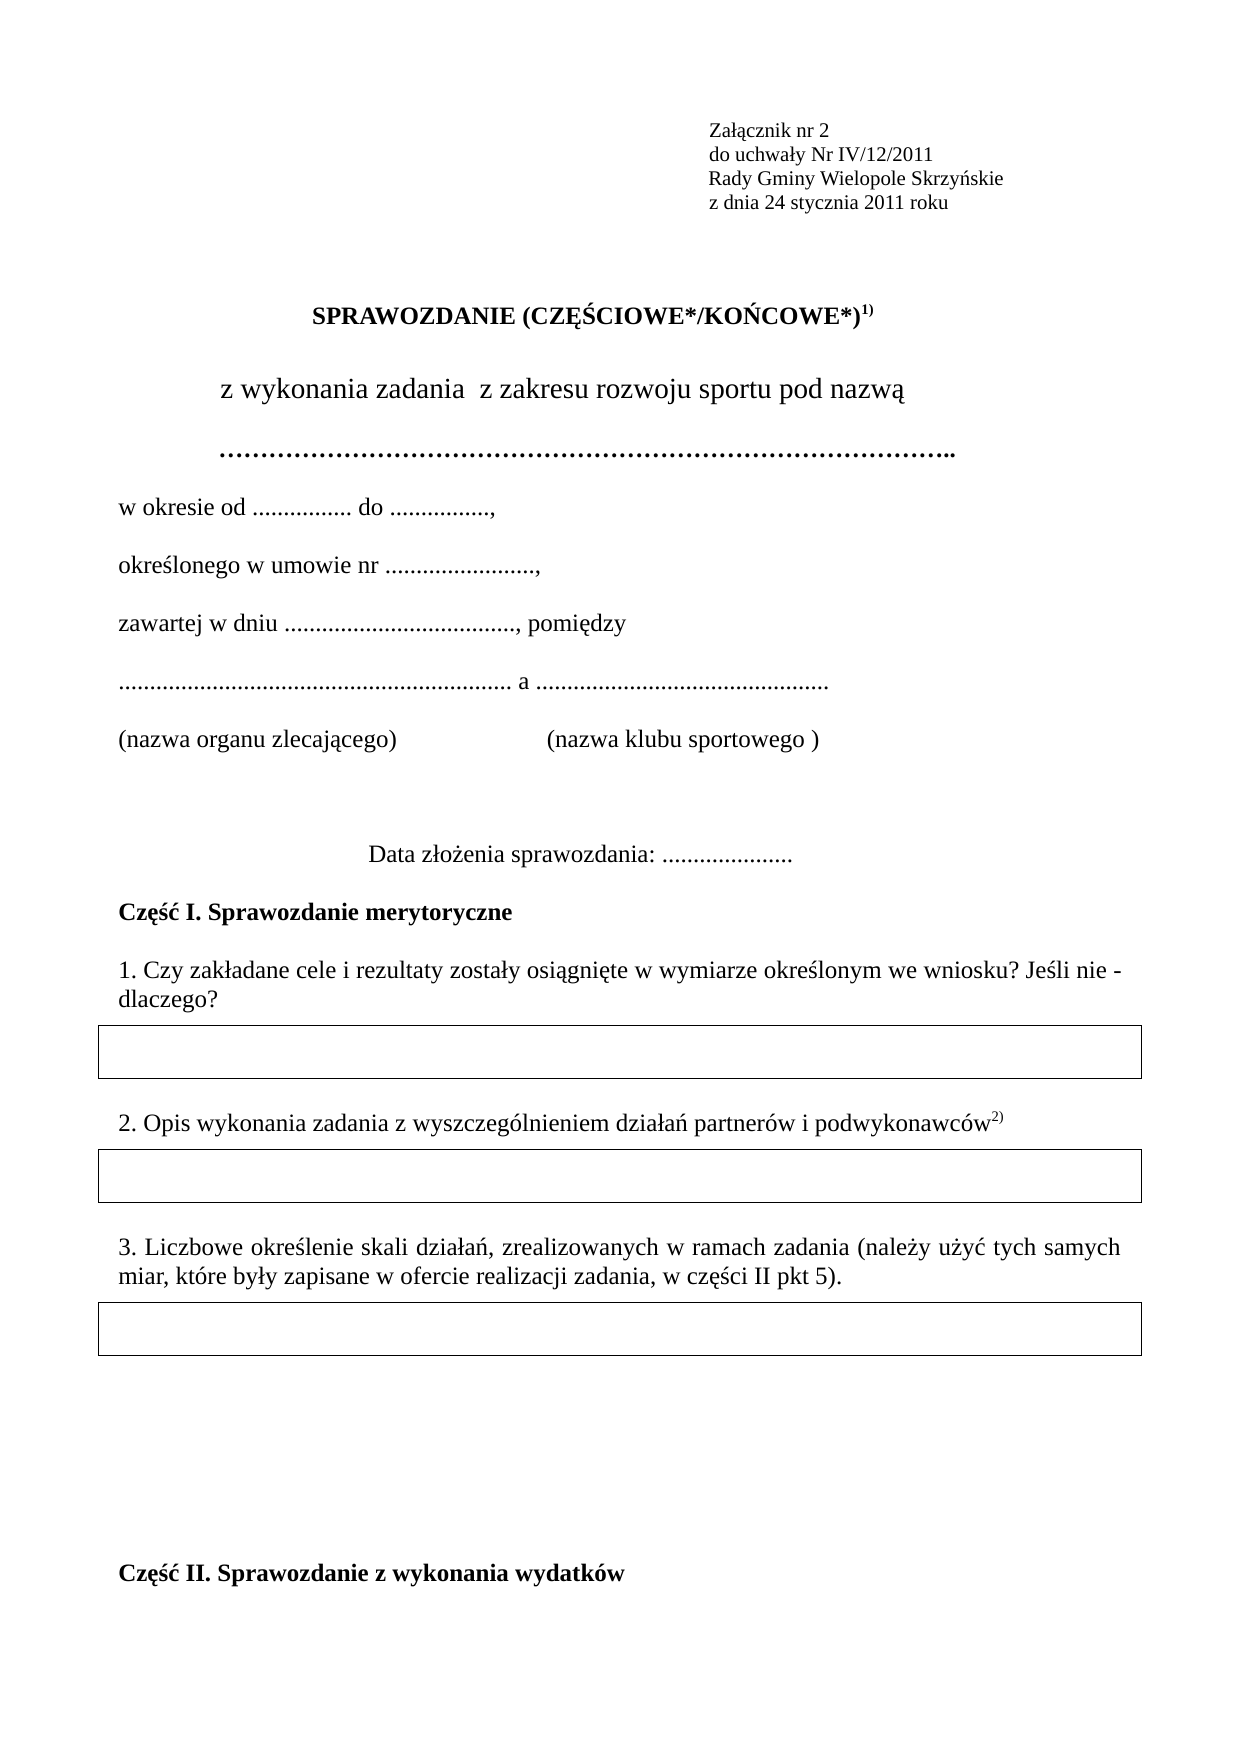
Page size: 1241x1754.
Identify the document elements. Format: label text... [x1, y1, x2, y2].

text z dnia 24 stycznia 2011 roku [118, 190, 1122, 214]
text w okresie od ................ do ................, [118, 492, 1122, 521]
text 1. Czy zakładane cele i rezultaty zostały osiągnięte w wymiarze określonym we wniosku? Jeśli nie - dlaczego? [118, 955, 1122, 1013]
text ............................................................... a ............................................... [118, 666, 1122, 694]
text określonego w umowie nr ........................, [118, 550, 1122, 579]
text zawartej w dniu ....................................., pomiędzy [118, 608, 1122, 637]
text do uchwały Nr IV/12/2011 [118, 142, 1122, 166]
text z wykonania zadania z zakresu rozwoju sportu pod nazwą [118, 371, 1122, 405]
text Część II. Sprawozdanie z wykonania wydatków [118, 1558, 1122, 1587]
text 3. Liczbowe określenie skali działań, zrealizowanych w ramach zadania (należy użyć tych samych miar, które były zapisane w ofercie realizacji zadania, w części II pkt 5). [118, 1232, 1122, 1289]
text 2. Opis wykonania zadania z wyszczególnieniem działań partnerów i podwykonawców2) [118, 1108, 1122, 1137]
table_header [99, 1303, 1141, 1354]
text …………………………………………………………………………….. [118, 434, 1122, 463]
text SPRAWOZDANIE (CZĘŚCIOWE*/KOŃCOWE*)1) [118, 301, 1122, 330]
text Data złożenia sprawozdania: ..................... [118, 839, 1122, 868]
text Rady Gminy Wielopole Skrzyńskie [634, 166, 1122, 190]
text (nazwa organu zlecającego) (nazwa klubu sportowego ) [118, 724, 1122, 752]
text Załącznik nr 2 [118, 118, 1122, 142]
table_header [99, 1150, 1141, 1202]
table_header [99, 1026, 1141, 1078]
text Część I. Sprawozdanie merytoryczne [118, 897, 1122, 926]
